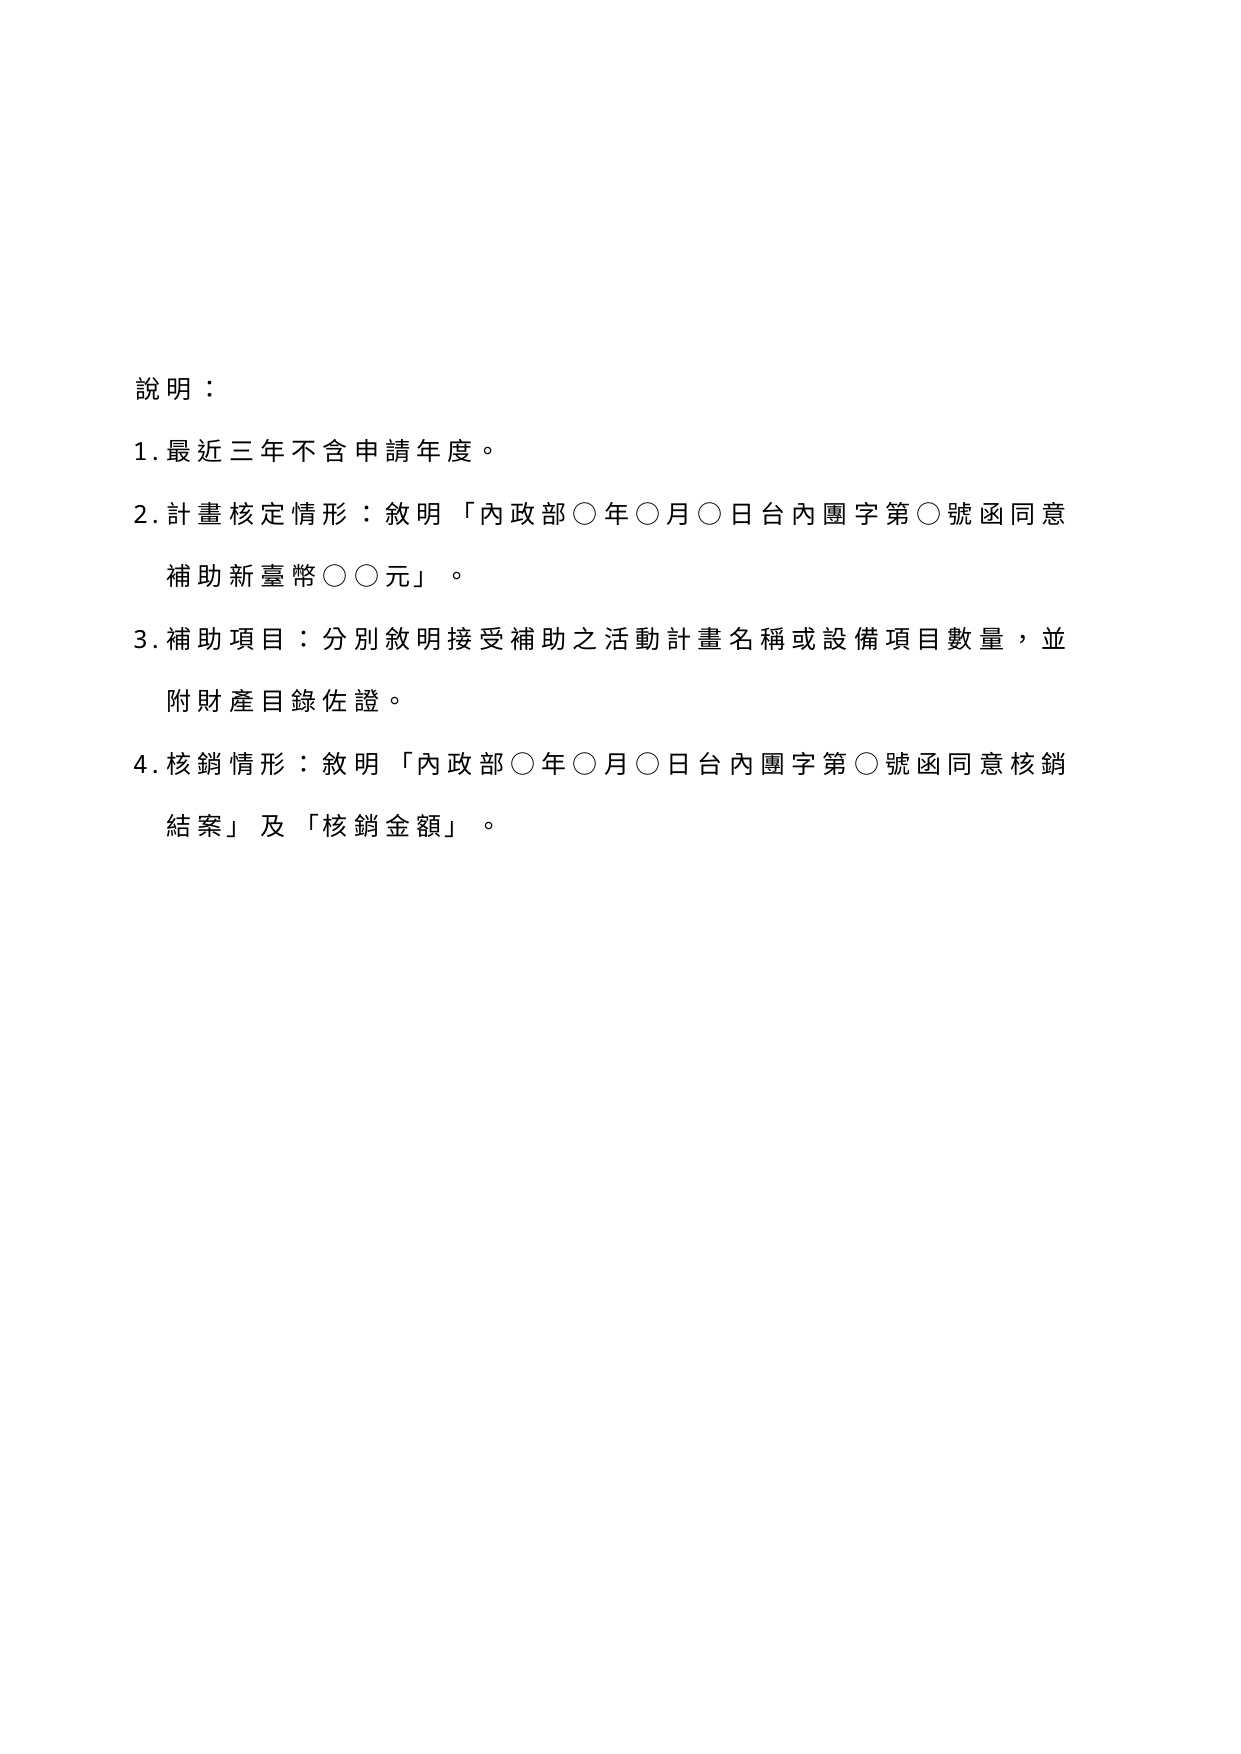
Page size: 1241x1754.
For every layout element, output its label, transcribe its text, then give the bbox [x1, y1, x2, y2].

text 1.最近三年不含申請年度。 [132, 408, 1090, 471]
text 4.核銷情形：敘明「內政部○年○月○日台內團字第○號函同意核銷結案」及「核銷金額」。 [132, 721, 1090, 846]
text 3.補助項目：分別敘明接受補助之活動計畫名稱或設備項目數量，並附財產目錄佐證。 [132, 596, 1090, 721]
text 說明： [132, 346, 1090, 408]
text 2.計畫核定情形：敘明「內政部○年○月○日台內團字第○號函同意補助新臺幣○○元」。 [132, 471, 1090, 596]
